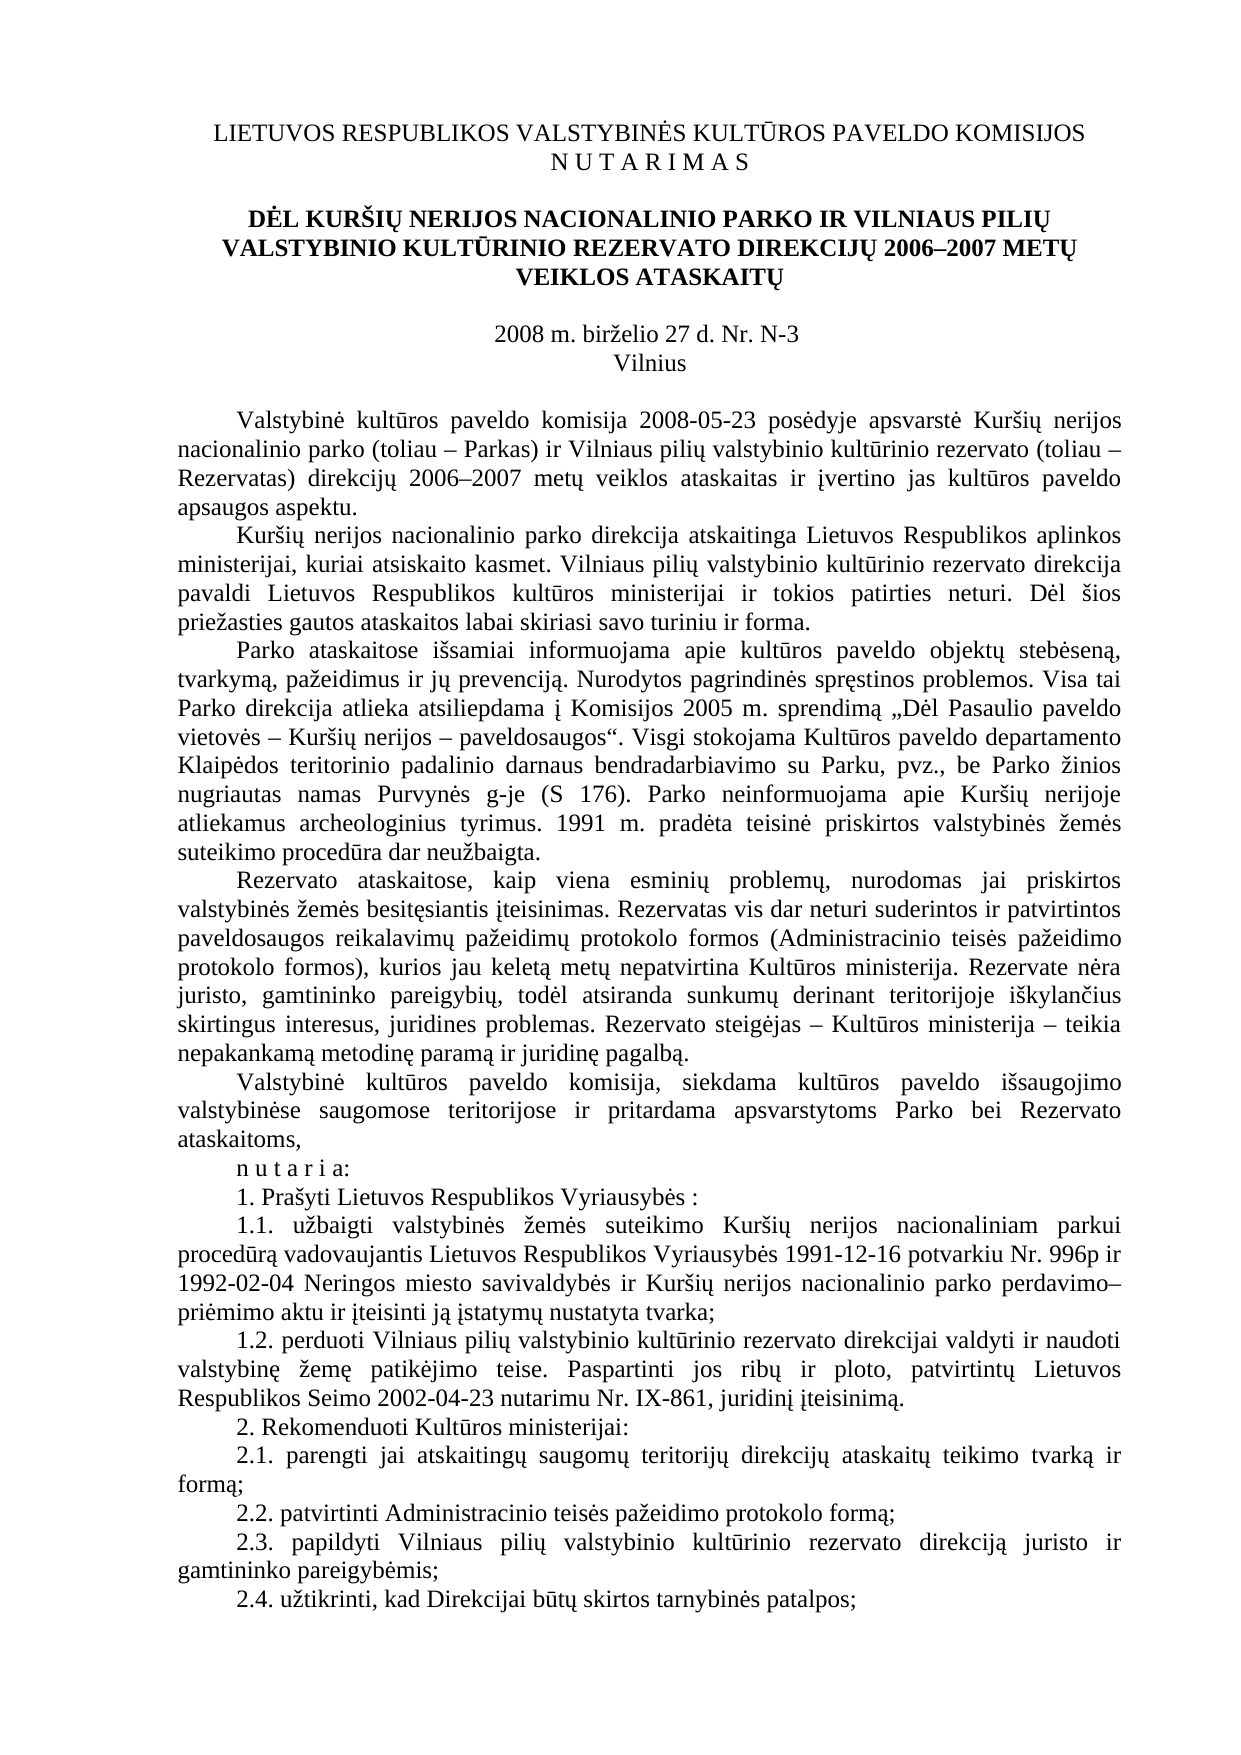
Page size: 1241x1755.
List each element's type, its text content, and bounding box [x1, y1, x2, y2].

text 2.3. papildyti Vilniaus pilių valstybinio kultūrinio rezervato direkciją juristo ir gamtininko pareigybėmis; [177, 1527, 1122, 1584]
text Rezervato ataskaitose, kaip viena esminių problemų, nurodomas jai priskirtos valstybinės žemės besitęsiantis įteisinimas. Rezervatas vis dar neturi suderintos ir patvirtintos paveldosaugos reikalavimų pažeidimų protokolo formos (Administracinio teisės pažeidimo protokolo formos), kurios jau keletą metų nepatvirtina Kultūros ministerija. Rezervate nėra juristo, gamtininko pareigybių, todėl atsiranda sunkumų derinant teritorijoje iškylančius skirtingus interesus, juridines problemas. Rezervato steigėjas – Kultūros ministerija – teikia nepakankamą metodinę paramą ir juridinę pagalbą. [177, 866, 1122, 1067]
text nutaria: [177, 1153, 1122, 1182]
text DĖL KURŠIŲ NERIJOS NACIONALINIO PARKO IR VILNIAUS PILIŲ VALSTYBINIO KULTŪRINIO REZERVATO DIREKCIJŲ 2006–2007 METŲ VEIKLOS ATASKAITŲ [177, 204, 1122, 291]
text Parko ataskaitose išsamiai informuojama apie kultūros paveldo objektų stebėseną, tvarkymą, pažeidimus ir jų prevenciją. Nurodytos pagrindinės spręstinos problemos. Visa tai Parko direkcija atlieka atsiliepdama į Komisijos 2005 m. sprendimą „Dėl Pasaulio paveldo vietovės – Kuršių nerijos – paveldosaugos“. Visgi stokojama Kultūros paveldo departamento Klaipėdos teritorinio padalinio darnaus bendradarbiavimo su Parku, pvz., be Parko žinios nugriautas namas Purvynės g-je (S 176). Parko neinformuojama apie Kuršių nerijoje atliekamus archeologinius tyrimus. 1991 m. pradėta teisinė priskirtos valstybinės žemės suteikimo procedūra dar neužbaigta. [177, 636, 1122, 866]
text NUTARIMAS [177, 147, 1122, 176]
text LIETUVOS RESPUBLIKOS VALSTYBINĖS KULTŪROS PAVELDO KOMISIJOS [177, 118, 1122, 147]
text Vilnius [177, 348, 1122, 377]
text 1. Prašyti Lietuvos Respublikos Vyriausybės : [177, 1182, 1122, 1211]
text Kuršių nerijos nacionalinio parko direkcija atskaitinga Lietuvos Respublikos aplinkos ministerijai, kuriai atsiskaito kasmet. Vilniaus pilių valstybinio kultūrinio rezervato direkcija pavaldi Lietuvos Respublikos kultūros ministerijai ir tokios patirties neturi. Dėl šios priežasties gautos ataskaitos labai skiriasi savo turiniu ir forma. [177, 521, 1122, 636]
text 2008 m. birželio 27 d. Nr. N-3 [177, 319, 1122, 348]
text Valstybinė kultūros paveldo komisija, siekdama kultūros paveldo išsaugojimo valstybinėse saugomose teritorijose ir pritardama apsvarstytoms Parko bei Rezervato ataskaitoms, [177, 1067, 1122, 1153]
text 2.2. patvirtinti Administracinio teisės pažeidimo protokolo formą; [177, 1498, 1122, 1527]
text Valstybinė kultūros paveldo komisija 2008-05-23 posėdyje apsvarstė Kuršių nerijos nacionalinio parko (toliau – Parkas) ir Vilniaus pilių valstybinio kultūrinio rezervato (toliau – Rezervatas) direkcijų 2006–2007 metų veiklos ataskaitas ir įvertino jas kultūros paveldo apsaugos aspektu. [177, 406, 1122, 521]
text 1.2. perduoti Vilniaus pilių valstybinio kultūrinio rezervato direkcijai valdyti ir naudoti valstybinę žemę patikėjimo teise. Paspartinti jos ribų ir ploto, patvirtintų Lietuvos Respublikos Seimo 2002-04-23 nutarimu Nr. IX-861, juridinį įteisinimą. [177, 1326, 1122, 1412]
text 2.4. užtikrinti, kad Direkcijai būtų skirtos tarnybinės patalpos; [177, 1584, 1122, 1613]
text 1.1. užbaigti valstybinės žemės suteikimo Kuršių nerijos nacionaliniam parkui procedūrą vadovaujantis Lietuvos Respublikos Vyriausybės 1991-12-16 potvarkiu Nr. 996p ir 1992-02-04 Neringos miesto savivaldybės ir Kuršių nerijos nacionalinio parko perdavimo–priėmimo aktu ir įteisinti ją įstatymų nustatyta tvarka; [177, 1211, 1122, 1326]
text 2.1. parengti jai atskaitingų saugomų teritorijų direkcijų ataskaitų teikimo tvarką ir formą; [177, 1441, 1122, 1498]
text 2. Rekomenduoti Kultūros ministerijai: [177, 1412, 1122, 1441]
